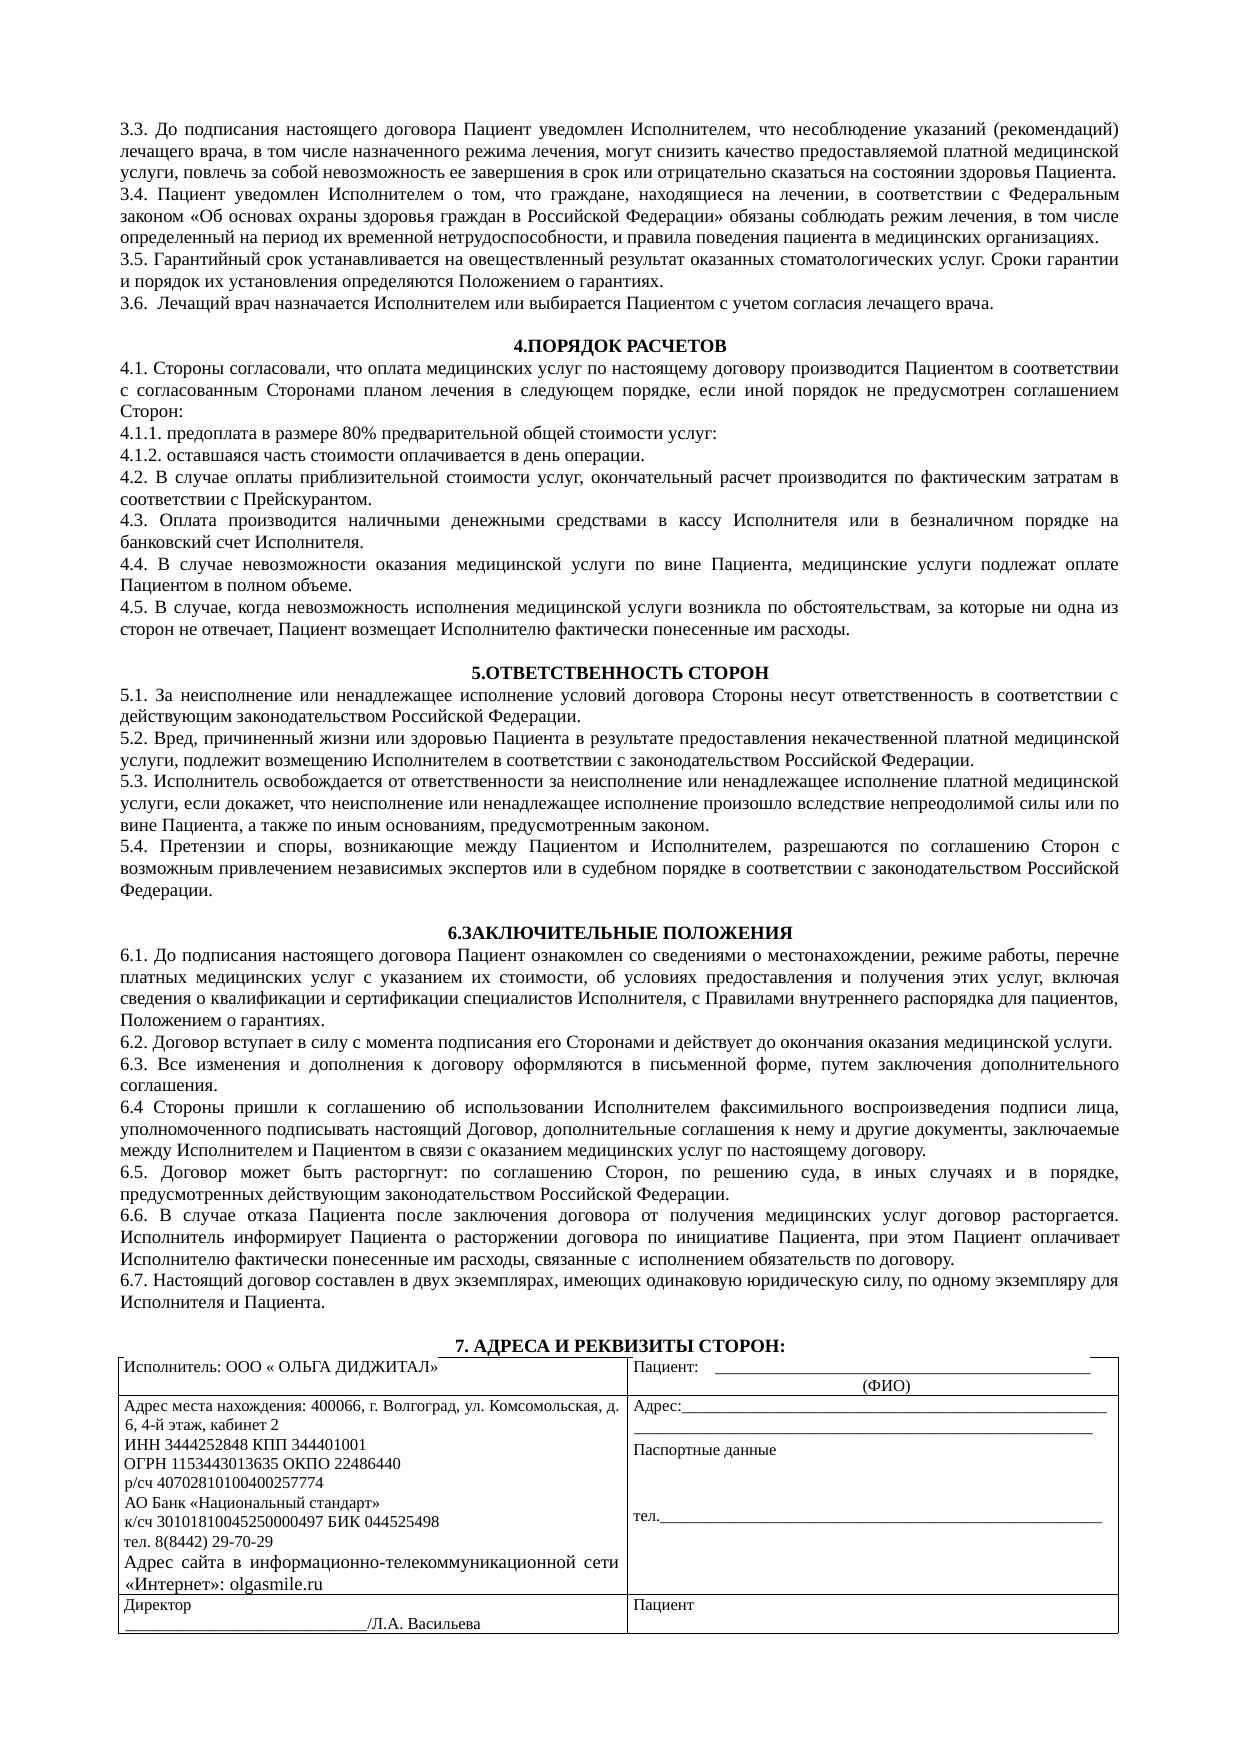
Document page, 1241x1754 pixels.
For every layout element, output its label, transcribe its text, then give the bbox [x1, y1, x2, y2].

text 4.2. В случае оплаты приблизительной стоимости услуг, окончательный расчет производится по фактическим затратам в соответствии с Прейскурантом. [120, 466, 1121, 509]
text 6.6. В случае отказа Пациента после заключения договора от получения медицинских услуг договор расторгается. Исполнитель информирует Пациента о расторжении договора по инициативе Пациента, при этом Пациент оплачивает Исполнителю фактически понесенные им расходы, связанные с исполнением обязательств по договору. [120, 1204, 1121, 1269]
text 6.7. Настоящий договор составлен в двух экземплярах, имеющих одинаковую юридическую силу, по одному экземпляру для Исполнителя и Пациента. [120, 1269, 1121, 1312]
text 4.5. В случае, когда невозможность исполнения медицинской услуги возникла по обстоятельствам, за которые ни одна из сторон не отвечает, Пациент возмещает Исполнителю фактически понесенные им расходы. [120, 596, 1121, 639]
text 4.1. Стороны согласовали, что оплата медицинских услуг по настоящему договору производится Пациентом в соответствии с согласованным Сторонами планом лечения в следующем порядке, если иной порядок не предусмотрен соглашением Сторон: [120, 357, 1121, 422]
text 3.3. До подписания настоящего договора Пациент уведомлен Исполнителем, что несоблюдение указаний (рекомендаций) лечащего врача, в том числе назначенного режима лечения, могут снизить качество предоставляемой платной медицинской услуги, повлечь за собой невозможность ее завершения в срок или отрицательно сказаться на состоянии здоровья Пациента. [120, 118, 1121, 183]
text 4.ПОРЯДОК РАСЧЕТОВ [120, 335, 1121, 357]
text 5.3. Исполнитель освобождается от ответственности за неисполнение или ненадлежащее исполнение платной медицинской услуги, если докажет, что неисполнение или ненадлежащее исполнение произошло вследствие непреодолимой силы или по вине Пациента, а также по иным основаниям, предусмотренным законом. [120, 770, 1121, 835]
text 4.4. В случае невозможности оказания медицинской услуги по вине Пациента, медицинские услуги подлежат оплате Пациентом в полном объеме. [120, 553, 1121, 596]
text 3.5. Гарантийный срок устанавливается на овеществленный результат оказанных стоматологических услуг. Сроки гарантии и порядок их установления определяются Положением о гарантиях. [120, 248, 1121, 291]
text 3.4. Пациент уведомлен Исполнителем о том, что граждане, находящиеся на лечении, в соответствии с Федеральным законом «Об основах охраны здоровья граждан в Российской Федерации» обязаны соблюдать режим лечения, в том числе определенный на период их временной нетрудоспособности, и правила поведения пациента в медицинских организациях. [120, 183, 1121, 248]
text 4.1.2. оставшаяся часть стоимости оплачивается в день операции. [120, 444, 1121, 466]
table_cell Адрес места нахождения: 400066, г. Волгоград, ул. Комсомольская, д. 6, 4-й этаж, кабинет 2 ИНН 3444252848 КПП 344401001 ОГРН 1153443013635 ОКПО 22486440 р/сч 40702810100400257774 АО Банк «Национальный стандарт» к/сч 30101810045250000497 БИК 044525498 тел. 8(8442) 29-70-29 Адрес сайта в информационно-телекоммуникационной сети «Интернет»: olgasmile.ru [119, 1396, 627, 1594]
text 6.5. Договор может быть расторгнут: по соглашению Сторон, по решению суда, в иных случаях и в порядке, предусмотренных действующим законодательством Российской Федерации. [120, 1161, 1121, 1204]
table_cell Адрес:__________________________________________________________________________________________________________ Паспортные данные тел._____________________________________________________ [628, 1396, 1118, 1594]
text 4.3. Оплата производится наличными денежными средствами в кассу Исполнителя или в безналичном порядке на банковский счет Исполнителя. [120, 509, 1121, 552]
text 3.6. Лечащий врач назначается Исполнителем или выбирается Пациентом с учетом согласия лечащего врача. [120, 292, 1121, 313]
text 5.2. Вред, причиненный жизни или здоровью Пациента в результате предоставления некачественной платной медицинской услуги, подлежит возмещению Исполнителем в соответствии с законодательством Российской Федерации. [120, 727, 1121, 770]
text 5.ОТВЕТСТВЕННОСТЬ СТОРОН [120, 662, 1121, 683]
text 6.4 Стороны пришли к соглашению об использовании Исполнителем факсимильного воспроизведения подписи лица, уполномоченного подписывать настоящий Договор, дополнительные соглашения к нему и другие документы, заключаемые между Исполнителем и Пациентом в связи с оказанием медицинских услуг по настоящему договору. [120, 1096, 1121, 1161]
text 6.ЗАКЛЮЧИТЕЛЬНЫЕ ПОЛОЖЕНИЯ [120, 922, 1121, 944]
text 4.1.1. предоплата в размере 80% предварительной общей стоимости услуг: [120, 422, 1121, 444]
table_cell Пациент [628, 1595, 1118, 1633]
table_cell Директор _____________________________/Л.А. Васильева [119, 1595, 627, 1633]
text 7. АДРЕСА И РЕКВИЗИТЫ СТОРОН: [120, 1335, 1121, 1356]
text 6.1. До подписания настоящего договора Пациент ознакомлен со сведениями о местонахождении, режиме работы, перечне платных медицинских услуг с указанием их стоимости, об условиях предоставления и получения этих услуг, включая сведения о квалификации и сертификации специалистов Исполнителя, с Правилами внутреннего распорядка для пациентов, Положением о гарантиях. [120, 944, 1121, 1030]
text 5.4. Претензии и споры, возникающие между Пациентом и Исполнителем, разрешаются по соглашению Сторон с возможным привлечением независимых экспертов или в судебном порядке в соответствии с законодательством Российской Федерации. [120, 835, 1121, 900]
table_header Пациент: _____________________________________________ (ФИО) [628, 1358, 1118, 1395]
table_header Исполнитель: ООО « ОЛЬГА ДИДЖИТАЛ» [119, 1358, 627, 1395]
text 6.3. Все изменения и дополнения к договору оформляются в письменной форме, путем заключения дополнительного соглашения. [120, 1052, 1121, 1096]
text 5.1. За неисполнение или ненадлежащее исполнение условий договора Стороны несут ответственность в соответствии с действующим законодательством Российской Федерации. [120, 683, 1121, 727]
text 6.2. Договор вступает в силу с момента подписания его Сторонами и действует до окончания оказания медицинской услуги. [120, 1031, 1121, 1052]
